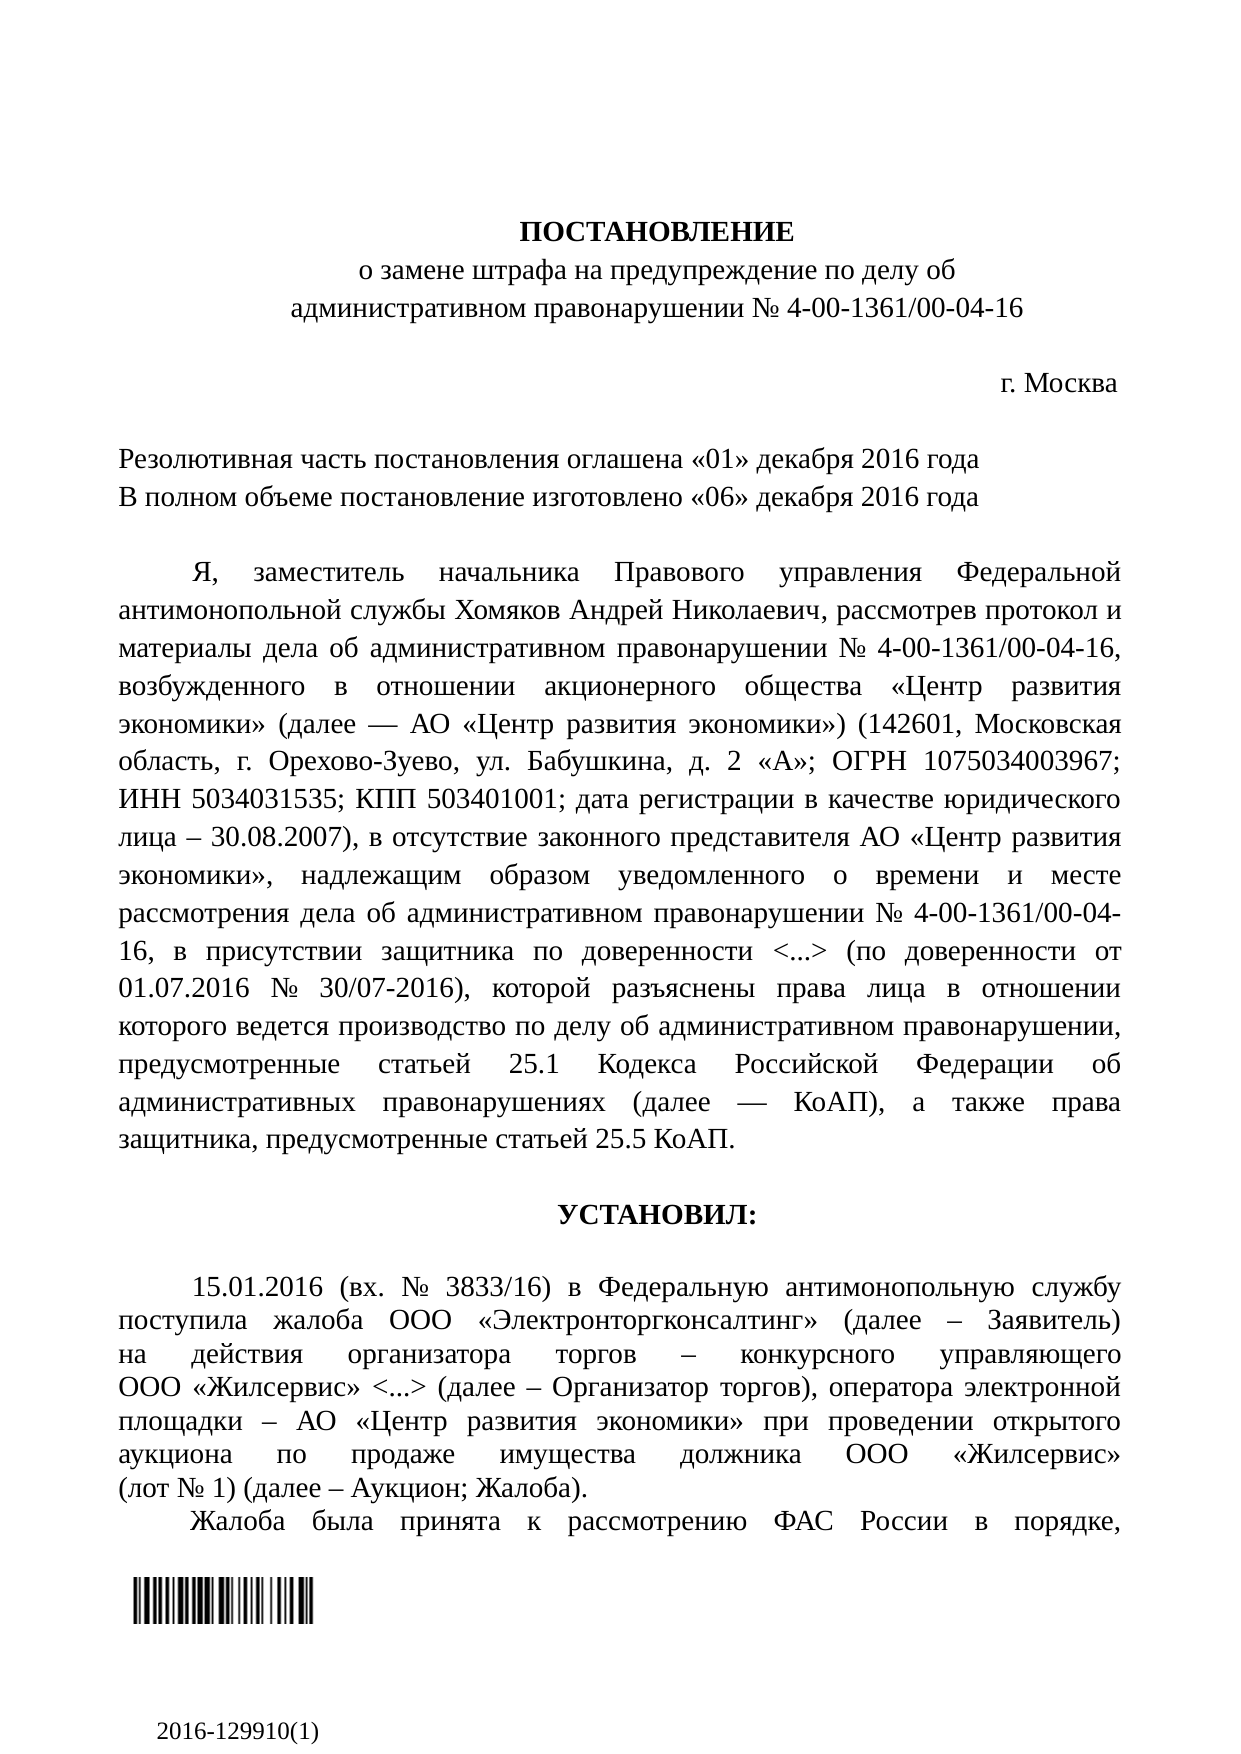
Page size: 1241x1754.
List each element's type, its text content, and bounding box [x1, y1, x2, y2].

text ПОСТАНОВЛЕНИЕ [118, 210, 1122, 248]
text Я, заместитель начальника Правового управления Федеральной антимонопольной службы Хомяков Андрей Николаевич, рассмотрев протокол и материалы дела об административном правонарушении № 4-00-1361/00-04-16, возбужденного в отношении акционерного общества «Центр развития экономики» (далее — АО «Центр развития экономики») (142601, Московская область, г. Орехово-Зуево, ул. Бабушкина, д. 2 «А»; ОГРН 1075034003967; ИНН 5034031535; КПП 503401001; дата регистрации в качестве юридического лица – 30.08.2007), в отсутствие законного представителя АО «Центр развития экономики», надлежащим образом уведомленного о времени и месте рассмотрения дела об административном правонарушении № 4-00-1361/00-04-16, в присутствии защитника по доверенности <...> (по доверенности от 01.07.2016 № 30/07-2016), которой разъяснены права лица в отношении которого ведется производство по делу об административном правонарушении, предусмотренные статьей 25.1 Кодекса Российской Федерации об административных правонарушениях (далее — КоАП), а также права защитника, предусмотренные статьей 25.5 КоАП. [118, 550, 1122, 1155]
picture [118, 1577, 331, 1624]
text В полном объеме постановление изготовлено «06» декабря 2016 года [118, 474, 1122, 512]
text УСТАНОВИЛ: [118, 1193, 1122, 1231]
text 15.01.2016 (вх. № 3833/16) в Федеральную антимонопольную службу поступила жалоба ООО «Электронторгконсалтинг» (далее – Заявитель) на действия организатора торгов – конкурсного управляющего ООО «Жилсервис» <...> (далее – Организатор торгов), оператора электронной площадки – АО «Центр развития экономики» при проведении открытого аукциона по продаже имущества должника ООО «Жилсервис» (лот № 1) (далее – Аукцион; Жалоба). [118, 1269, 1122, 1503]
text Жалоба была принята к рассмотрению ФАС России в порядке, [118, 1503, 1122, 1537]
text административном правонарушении № 4-00-1361/00-04-16 [118, 286, 1122, 323]
text г. Москва [118, 361, 1122, 399]
text о замене штрафа на предупреждение по делу об [118, 248, 1122, 286]
text Резолютивная часть постановления оглашена «01» декабря 2016 года [118, 437, 1122, 474]
